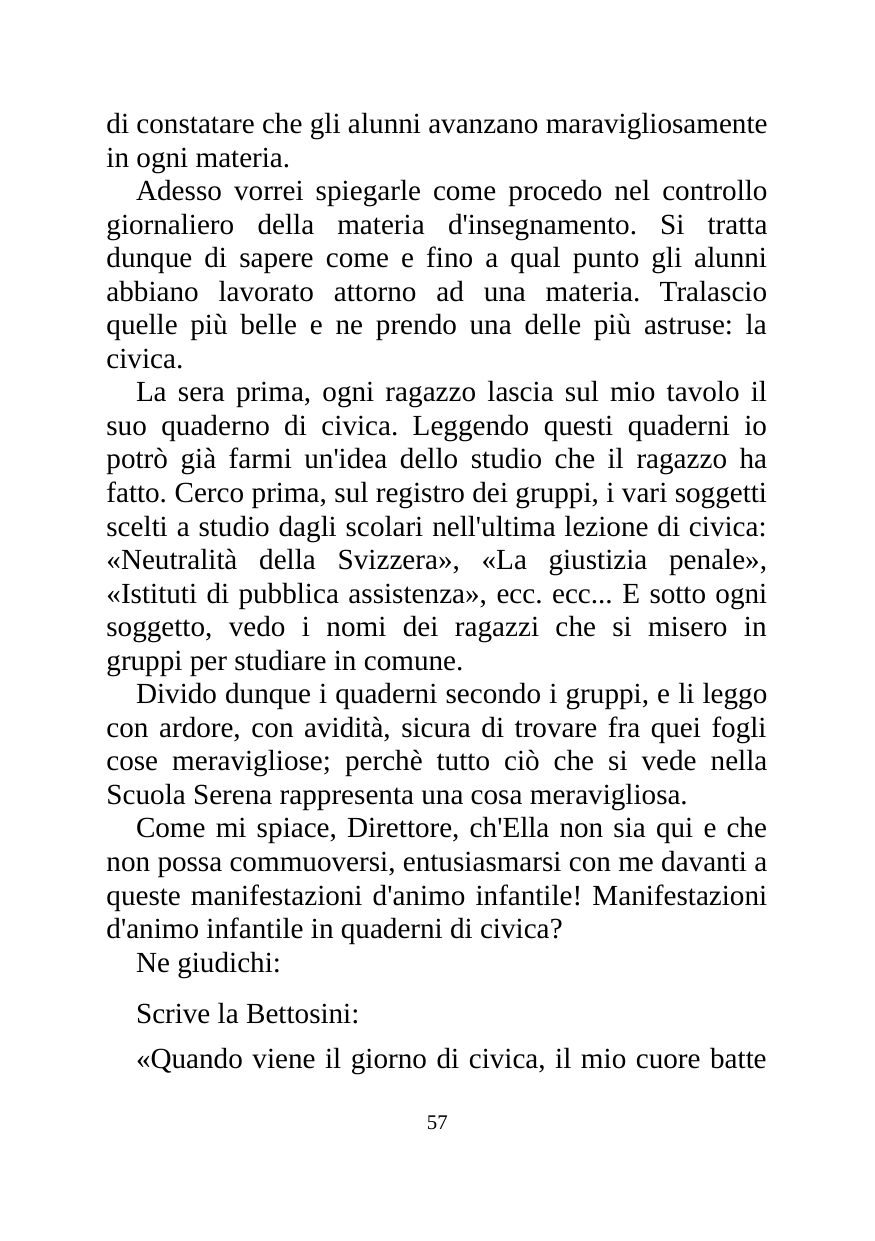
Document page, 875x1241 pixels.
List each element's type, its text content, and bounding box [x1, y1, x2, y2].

text Ne giudichi: [106, 945, 768, 978]
text Come mi spiace, Direttore, ch'Ella non sia qui e che non possa commuoversi, entusiasmarsi con me davanti a queste manifestazioni d'animo infantile! Manifestazioni d'animo infantile in quaderni di civica? [106, 811, 768, 945]
text Divido dunque i quaderni secondo i gruppi, e li leggo con ardore, con avidità, sicura di trovare fra quei fogli cose meravigliose; perchè tutto ciò che si vede nella Scuola Serena rappresenta una cosa meravigliosa. [106, 676, 768, 811]
text La sera prima, ogni ragazzo lascia sul mio tavolo il suo quaderno di civica. Leggendo questi quaderni io potrò già farmi un'idea dello studio che il ragazzo ha fatto. Cerco prima, sul registro dei gruppi, i vari soggetti scelti a studio dagli scolari nell'ultima lezione di civica: «Neutralità della Svizzera», «La giustizia penale», «Istituti di pubblica assistenza», ecc. ecc... E sotto ogni soggetto, vedo i nomi dei ragazzi che si misero in gruppi per studiare in comune. [106, 374, 768, 676]
text Scrive la Bettosini: [106, 996, 768, 1029]
text «Quando viene il giorno di civica, il mio cuore batte [106, 1041, 768, 1075]
text Adesso vorrei spiegarle come procedo nel controllo giornaliero della materia d'insegnamento. Si tratta dunque di sapere come e fino a qual punto gli alunni abbiano lavorato attorno ad una materia. Tralascio quelle più belle e ne prendo una delle più astruse: la civica. [106, 173, 768, 374]
text di constatare che gli alunni avanzano maravigliosamente in ogni materia. [106, 106, 768, 173]
